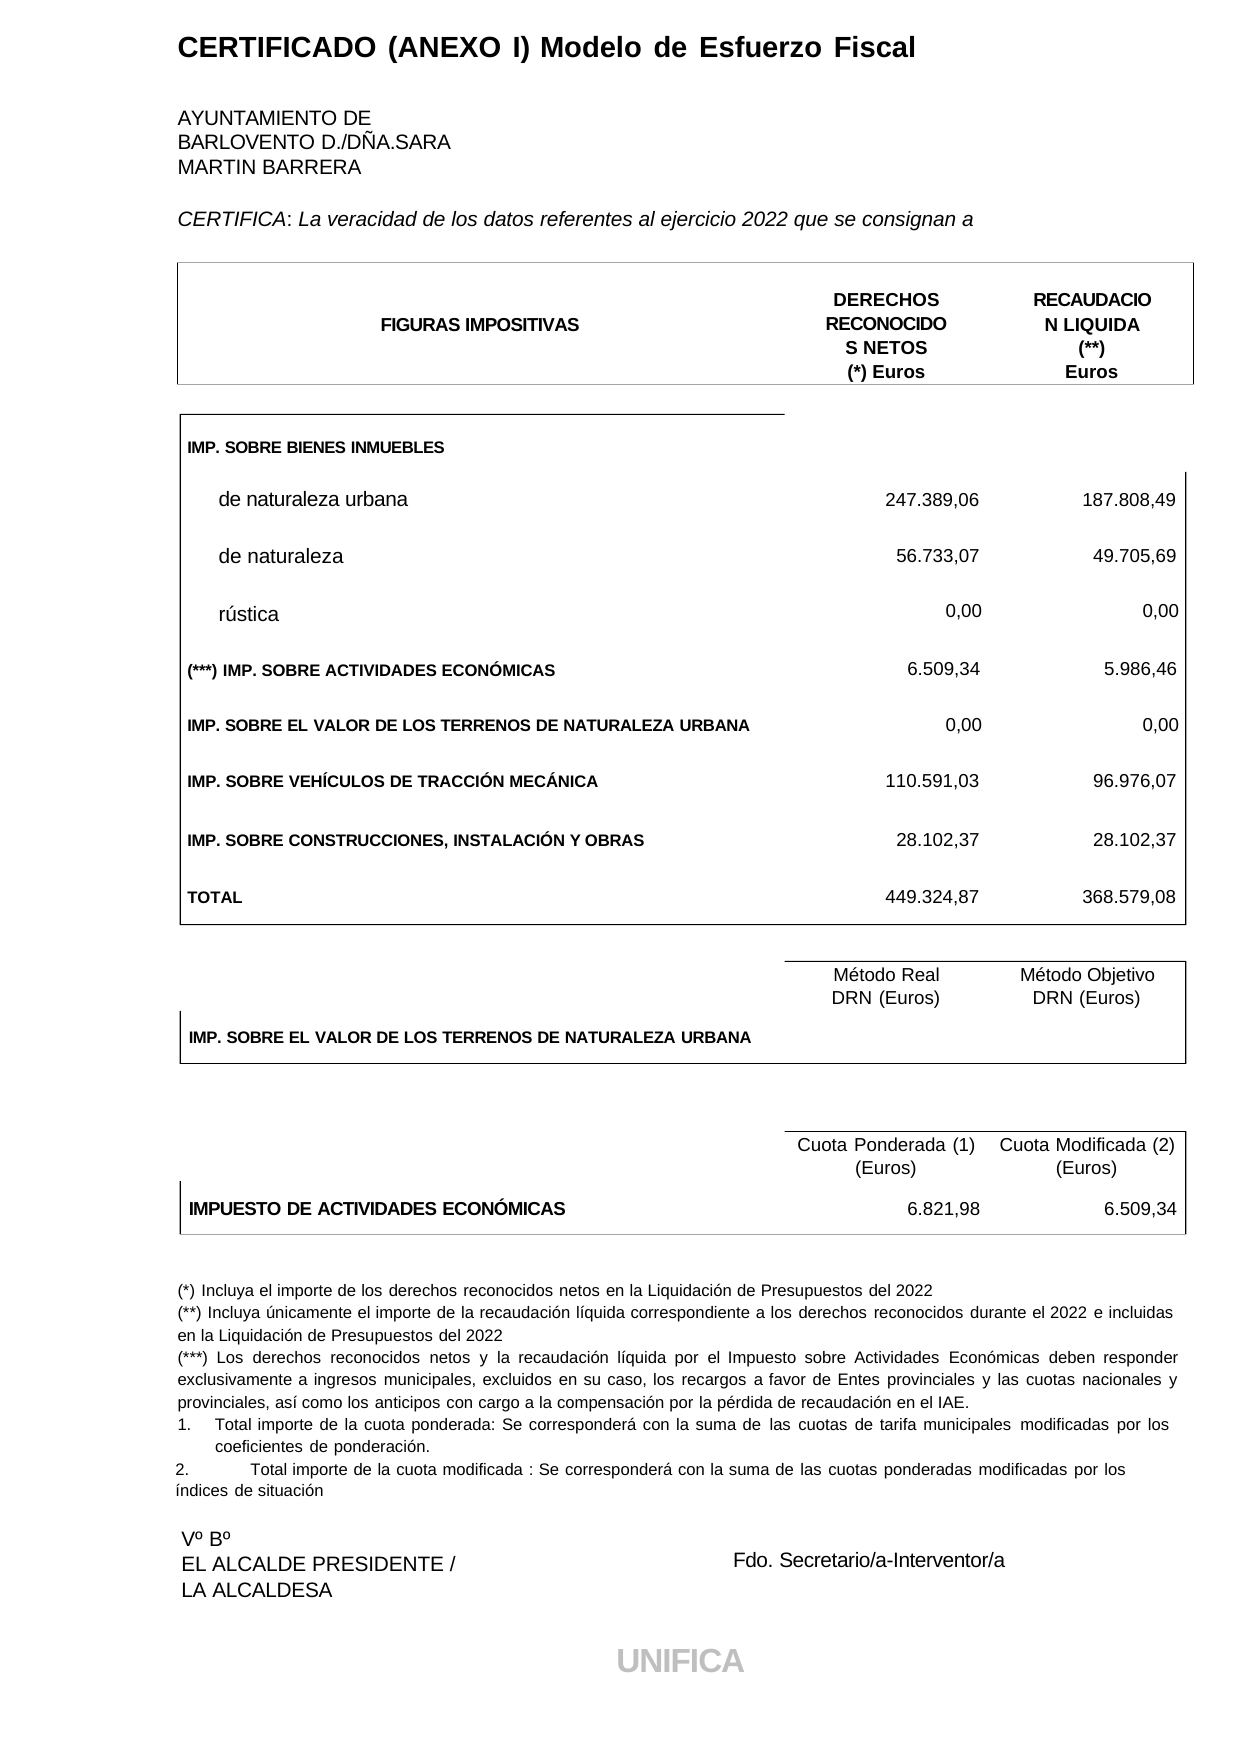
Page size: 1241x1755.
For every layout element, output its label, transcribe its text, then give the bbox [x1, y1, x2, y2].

text 6.509,34 [907, 657, 990, 679]
text (***) Los derechos reconocidos netos y la recaudación líquida por el Impuesto sobre Actividades Económicas deben responder [177, 1349, 1182, 1367]
text IMP. SOBRE CONSTRUCCIONES, INSTALACIÓN Y OBRAS [187, 831, 784, 850]
text coeficientes de ponderación. [215, 1436, 1182, 1456]
text Fdo. Secretario/a-Interventor/a [733, 1548, 1007, 1572]
text 96.976,07 [1093, 770, 1185, 791]
text CERTIFICADO (ANEXO I) Modelo de Esfuerzo Fiscal [177, 31, 922, 64]
text Euros [1025, 362, 1158, 383]
text (***) IMP. SOBRE ACTIVIDADES ECONÓMICAS [187, 661, 784, 680]
text EL ALCALDE PRESIDENTE / LA ALCALDESA PRESIDENTA [181, 1552, 468, 1605]
text IMPUESTO DE ACTIVIDADES ECONÓMICAS [188, 1198, 785, 1219]
text TOTAL [187, 887, 784, 907]
text 0,00 [784, 714, 982, 735]
text exclusivamente a ingresos municipales, excluidos en su caso, los recargos a favor de Entes provinciales y las cuotas nacionales y provinciales, así como los anticipos con cargo a la compensación por la pérdida de recaudación en el IAE. [177, 1370, 1182, 1412]
text 28.102,37 [1093, 829, 1185, 851]
text Cuota Modificada (2) (Euros) [999, 1134, 1177, 1179]
text UNIFICA [616, 1641, 746, 1679]
text (**) Incluya únicamente el importe de la recaudación líquida correspondiente a los derechos reconocidos durante el 2022 e incluidas en la Liquidación de Presupuestos del 2022 [177, 1303, 1182, 1345]
text IMP. SOBRE VEHÍCULOS DE TRACCIÓN MECÁNICA [187, 772, 784, 791]
text Cuota Ponderada (1) (Euros) [797, 1134, 977, 1179]
text 28.102,37 [896, 829, 990, 851]
text 187.808,49 [1082, 489, 1185, 510]
text 5.986,46 [1104, 657, 1185, 679]
text IMP. SOBRE EL VALOR DE LOS TERRENOS DE NATURALEZA URBANA [188, 1028, 785, 1047]
text RECAUDACION LIQUIDA [1027, 289, 1158, 335]
text Vº Bº [181, 1527, 469, 1551]
text 6.821,98 [907, 1198, 990, 1219]
text 56.733,07 [896, 545, 990, 566]
text AYUNTAMIENTO DE BARLOVENTO D./DÑA.SARA MARTIN BARRERA [177, 105, 514, 178]
text 0,00 [990, 714, 1179, 735]
text (*) Incluya el importe de los derechos reconocidos netos en la Liquidación de Presupuestos del 2022 [177, 1281, 1182, 1300]
text (*) Euros [845, 361, 927, 383]
text CERTIFICA: La veracidad de los datos referentes al ejercicio 2022 que se consignan a continuación: [177, 207, 1090, 233]
text 110.591,03 [885, 770, 990, 791]
text (**) [1025, 338, 1158, 358]
text Método Objetivo DRN (Euros) [1020, 964, 1157, 1008]
text 247.389,06 [885, 489, 990, 510]
text 0,00 [990, 599, 1179, 621]
text 49.705,69 [1093, 545, 1185, 566]
text Método Real DRN (Euros) [831, 964, 977, 1008]
text 449.324,87 [885, 886, 990, 907]
list Total importe de la cuota ponderada: Se corresponderá con la suma de las cuotas de tarifa municipales modificadas por los [177, 1416, 1182, 1434]
text 6.509,34 [1104, 1198, 1185, 1219]
text IMP. SOBRE EL VALOR DE LOS TERRENOS DE NATURALEZA URBANA [187, 716, 784, 735]
list Total importe de la cuota modificada : Se corresponderá con la suma de las cuotas ponderadas modificadas por los índices de situación [175, 1459, 1181, 1500]
text de naturaleza urbana de naturaleza rústica [218, 487, 409, 626]
text 0,00 [784, 599, 982, 621]
text IMP. SOBRE BIENES INMUEBLES [187, 437, 784, 457]
text DERECHOS RECONOCIDOS NETOS [819, 289, 953, 358]
text FIGURAS IMPOSITIVAS [379, 314, 581, 335]
text 368.579,08 [1082, 886, 1185, 907]
